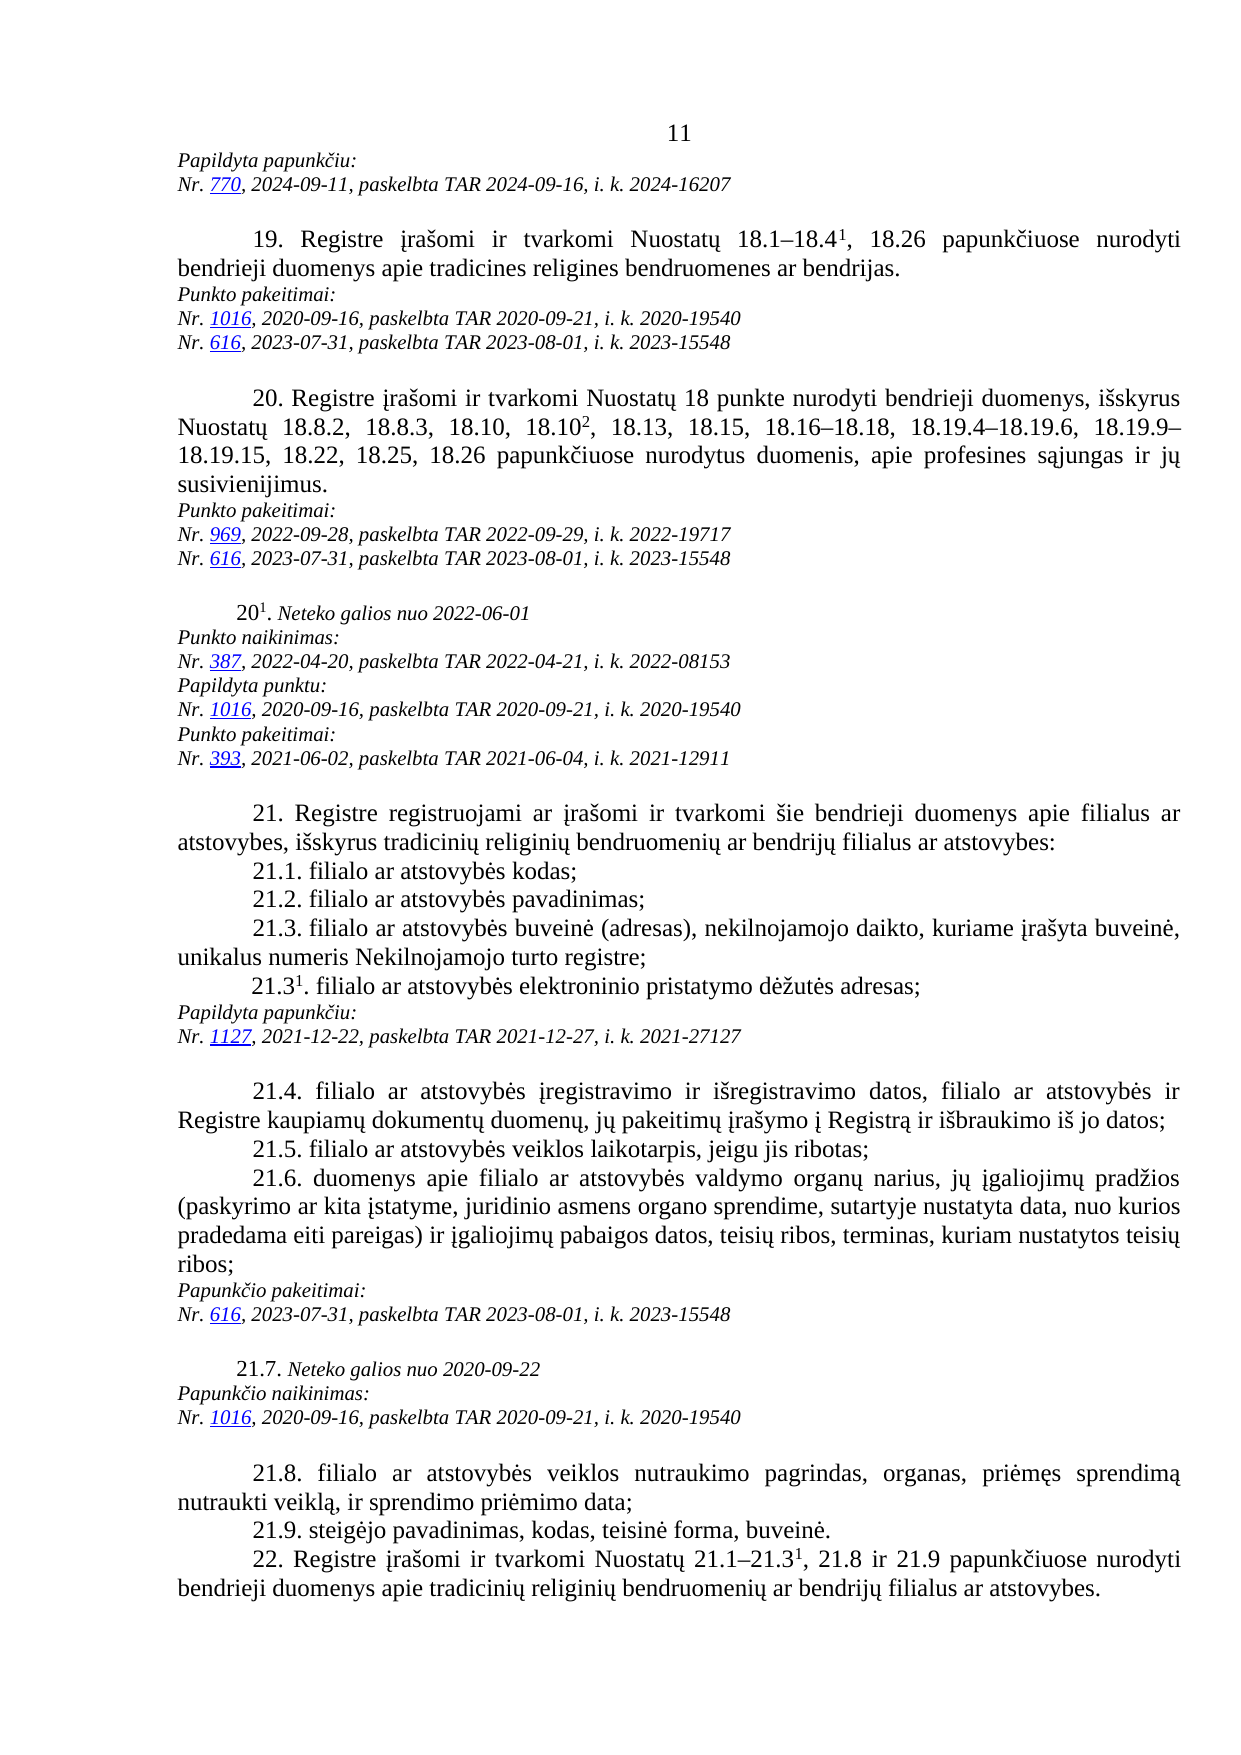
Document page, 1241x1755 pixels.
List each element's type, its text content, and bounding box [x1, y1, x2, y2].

text Papunkčio pakeitimai: [177, 1278, 1181, 1302]
text Nr. 616, 2023-07-31, paskelbta TAR 2023-08-01, i. k. 2023-15548 [177, 330, 1181, 354]
text 201. Neteko galios nuo 2022-06-01 [177, 599, 1181, 625]
text Nr. 616, 2023-07-31, paskelbta TAR 2023-08-01, i. k. 2023-15548 [177, 1302, 1181, 1326]
text 21.4. filialo ar atstovybės įregistravimo ir išregistravimo datos, filialo ar atstovybės ir Registre kaupiamų dokumentų duomenų, jų pakeitimų įrašymo į Registrą ir išbraukimo iš jo datos; [177, 1076, 1181, 1134]
text Papunkčio naikinimas: [177, 1381, 1181, 1405]
text Punkto naikinimas: [177, 625, 1181, 649]
text 21.8. filialo ar atstovybės veiklos nutraukimo pagrindas, organas, priėmęs sprendimą nutraukti veiklą, ir sprendimo priėmimo data; [177, 1458, 1181, 1515]
text Nr. 969, 2022-09-28, paskelbta TAR 2022-09-29, i. k. 2022-19717 [177, 522, 1181, 546]
text 21.6. duomenys apie filialo ar atstovybės valdymo organų narius, jų įgaliojimų pradžios (paskyrimo ar kita įstatyme, juridinio asmens organo sprendime, sutartyje nustatyta data, nuo kurios pradedama eiti pareigas) ir įgaliojimų pabaigos datos, teisių ribos, terminas, kuriam nustatytos teisių ribos; [177, 1163, 1181, 1278]
text 22. Registre įrašomi ir tvarkomi Nuostatų 21.1–21.31, 21.8 ir 21.9 papunkčiuose nurodyti bendrieji duomenys apie tradicinių religinių bendruomenių ar bendrijų filialus ar atstovybes. [177, 1544, 1181, 1602]
text Nr. 1016, 2020-09-16, paskelbta TAR 2020-09-21, i. k. 2020-19540 [177, 697, 1181, 721]
text Nr. 1016, 2020-09-16, paskelbta TAR 2020-09-21, i. k. 2020-19540 [177, 1405, 1181, 1429]
text Nr. 1127, 2021-12-22, paskelbta TAR 2021-12-27, i. k. 2021-27127 [177, 1024, 1181, 1048]
text Punkto pakeitimai: [177, 498, 1181, 522]
text 21.5. filialo ar atstovybės veiklos laikotarpis, jeigu jis ribotas; [177, 1134, 1181, 1163]
text 21.2. filialo ar atstovybės pavadinimas; [177, 884, 1181, 913]
text 21.3. filialo ar atstovybės buveinė (adresas), nekilnojamojo daikto, kuriame įrašyta buveinė, unikalus numeris Nekilnojamojo turto registre; [177, 913, 1181, 971]
text Papildyta papunkčiu: [177, 148, 1181, 172]
text 21.31. filialo ar atstovybės elektroninio pristatymo dėžutės adresas; [251, 971, 1181, 999]
text 21.1. filialo ar atstovybės kodas; [177, 856, 1181, 884]
text Punkto pakeitimai: [177, 721, 1181, 746]
text Nr. 393, 2021-06-02, paskelbta TAR 2021-06-04, i. k. 2021-12911 [177, 746, 1181, 769]
text Nr. 1016, 2020-09-16, paskelbta TAR 2020-09-21, i. k. 2020-19540 [177, 306, 1181, 330]
text 20. Registre įrašomi ir tvarkomi Nuostatų 18 punkte nurodyti bendrieji duomenys, išskyrus Nuostatų 18.8.2, 18.8.3, 18.10, 18.102, 18.13, 18.15, 18.16–18.18, 18.19.4–18.19.6, 18.19.9–18.19.15, 18.22, 18.25, 18.26 papunkčiuose nurodytus duomenis, apie profesines sąjungas ir jų susivienijimus. [177, 383, 1181, 498]
text Nr. 616, 2023-07-31, paskelbta TAR 2023-08-01, i. k. 2023-15548 [177, 546, 1181, 570]
text Nr. 770, 2024-09-11, paskelbta TAR 2024-09-16, i. k. 2024-16207 [177, 172, 1181, 196]
text 21.7. Neteko galios nuo 2020-09-22 [177, 1354, 1181, 1381]
text 21.9. steigėjo pavadinimas, kodas, teisinė forma, buveinė. [177, 1515, 1181, 1544]
text 21. Registre registruojami ar įrašomi ir tvarkomi šie bendrieji duomenys apie filialus ar atstovybes, išskyrus tradicinių religinių bendruomenių ar bendrijų filialus ar atstovybes: [177, 798, 1181, 856]
text Papildyta papunkčiu: [177, 999, 1181, 1024]
text 19. Registre įrašomi ir tvarkomi Nuostatų 18.1–18.41, 18.26 papunkčiuose nurodyti bendrieji duomenys apie tradicines religines bendruomenes ar bendrijas. [177, 224, 1181, 282]
text Punkto pakeitimai: [177, 282, 1181, 306]
text Papildyta punktu: [177, 673, 1181, 697]
text Nr. 387, 2022-04-20, paskelbta TAR 2022-04-21, i. k. 2022-08153 [177, 649, 1181, 673]
